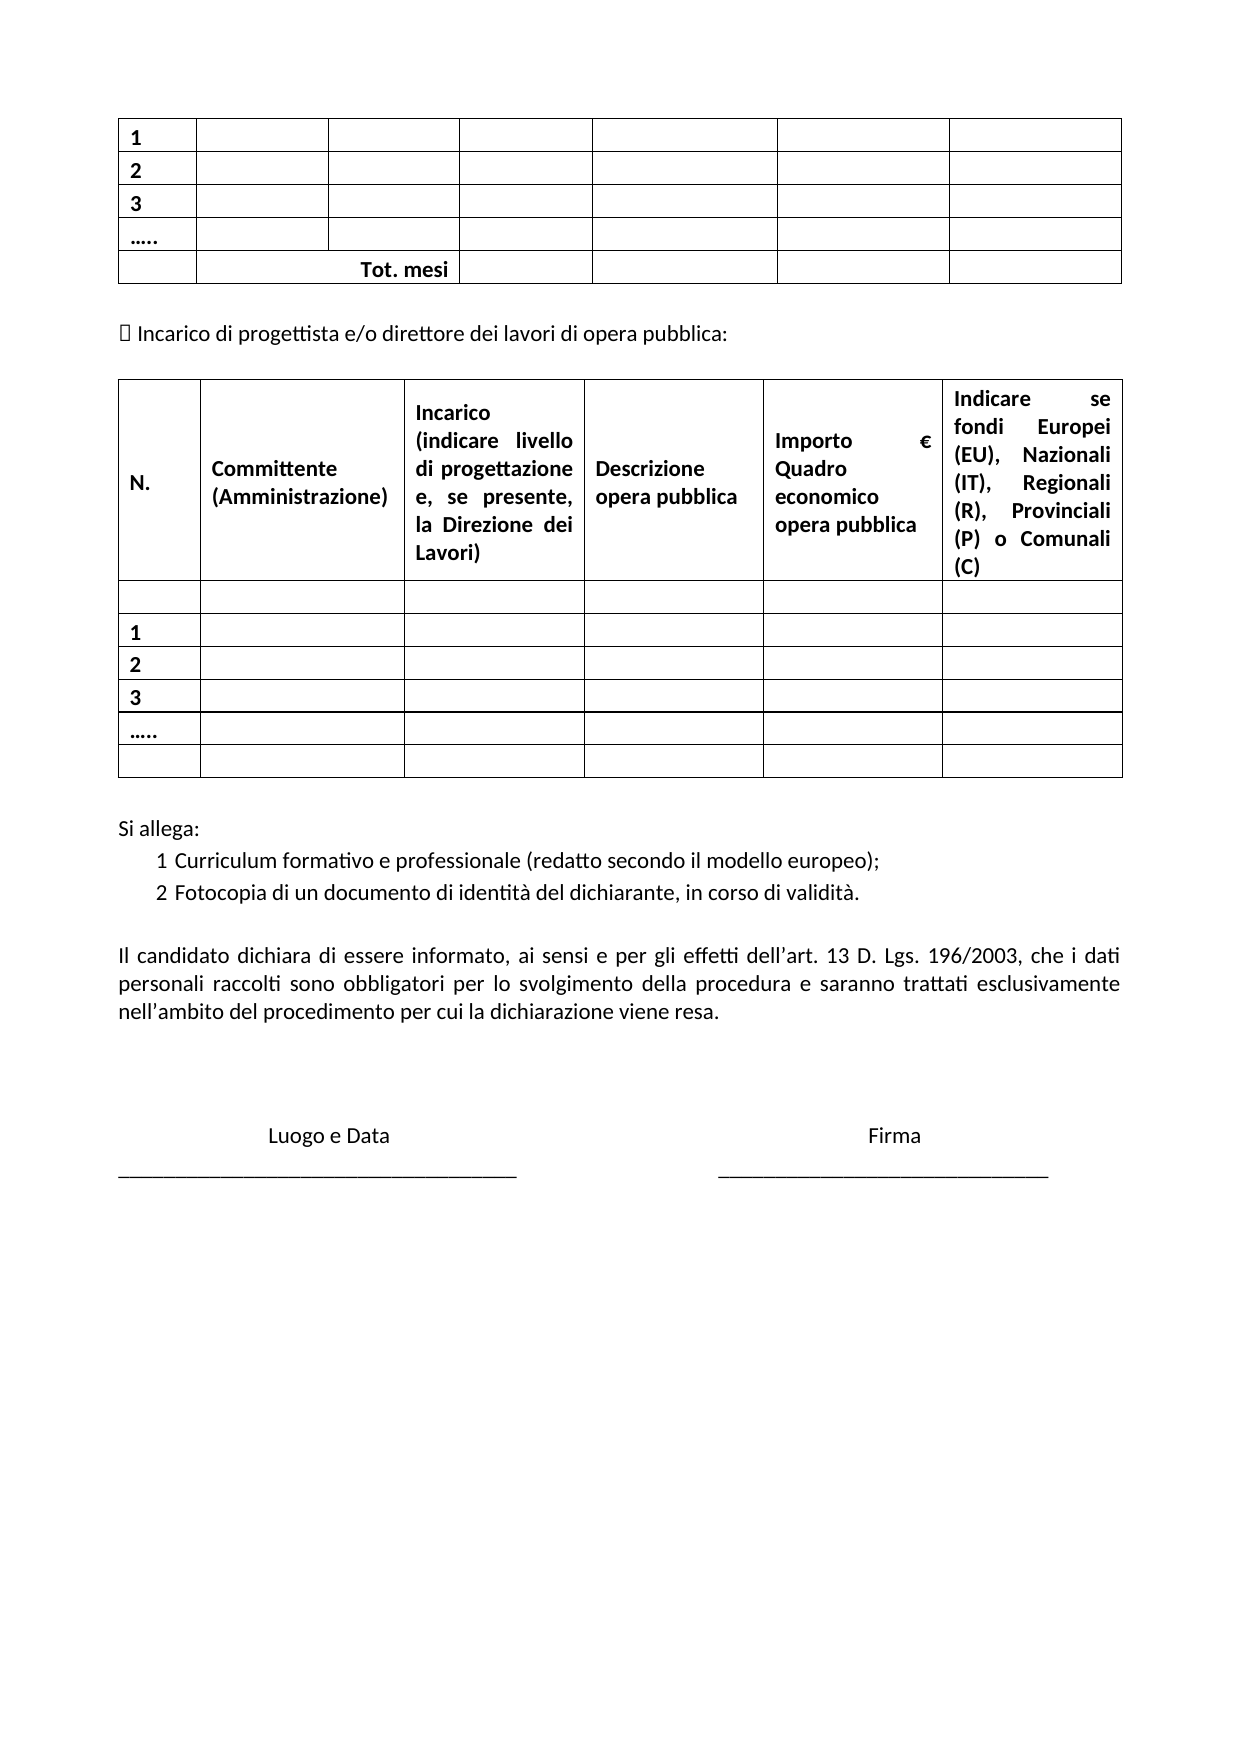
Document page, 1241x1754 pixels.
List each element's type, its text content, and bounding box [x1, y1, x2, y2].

table_cell [460, 218, 592, 250]
text  Incarico di progettista e/o direttore dei lavori di opera pubblica: [118, 319, 1122, 347]
text Il candidato dichiara di essere informato, ai sensi e per gli effetti dell’art. 13 D. Lgs. 196/2003, che i dati personali raccolti sono obbligatori per lo svolgimento della procedura e saranno trattati esclusivamente nell’ambito del procedimento per cui la dichiarazione viene resa. [118, 942, 1122, 1025]
table_cell [593, 119, 777, 151]
text Si allega: [118, 814, 1122, 842]
table_cell [197, 152, 328, 184]
table_cell [950, 218, 1121, 250]
table_cell [950, 185, 1121, 217]
table_cell [119, 251, 196, 283]
table_cell 1 [119, 119, 196, 151]
table_cell [460, 119, 592, 151]
table_cell [943, 647, 1122, 678]
table_cell [778, 152, 949, 184]
table_cell [778, 251, 949, 283]
table_cell [405, 680, 584, 711]
table_header Indicare se fondi Europei (EU), Nazionali (IT), Regionali (R), Provinciali (P) o Comunali (C) [943, 380, 1122, 580]
table_header Descrizione opera pubblica [585, 380, 763, 580]
table_cell [460, 185, 592, 217]
table_cell 3 [119, 680, 200, 711]
table_cell [943, 713, 1122, 744]
table_cell [764, 581, 942, 613]
table_cell ….. [119, 218, 196, 250]
table_cell [950, 251, 1121, 283]
table_cell [764, 680, 942, 711]
table_cell [460, 152, 592, 184]
table_cell [585, 614, 763, 646]
table_cell [585, 680, 763, 711]
table_cell [778, 119, 949, 151]
table_cell [201, 614, 404, 646]
table_cell 3 [119, 185, 196, 217]
table_cell [405, 713, 584, 744]
table_cell 2 [119, 152, 196, 184]
text Luogo e Data Firma [193, 1121, 1122, 1149]
table_cell [201, 647, 404, 678]
table_cell [201, 745, 404, 777]
table_cell [201, 680, 404, 711]
table_cell [778, 218, 949, 250]
list Curriculum formativo e professionale (redatto secondo il modello europeo); [156, 846, 1122, 874]
table_cell [950, 119, 1121, 151]
table_cell [119, 745, 200, 777]
table_cell 2 [119, 647, 200, 678]
table_cell [405, 745, 584, 777]
table_cell [460, 251, 592, 283]
table_cell [943, 745, 1122, 777]
table_cell [585, 581, 763, 613]
table_cell [329, 119, 459, 151]
table_cell ….. [119, 713, 200, 744]
table_cell [197, 119, 328, 151]
table_header N. [119, 380, 200, 580]
table_cell [950, 152, 1121, 184]
table_cell [585, 745, 763, 777]
table_cell [197, 218, 328, 250]
table_cell [593, 152, 777, 184]
table_cell [585, 713, 763, 744]
table_cell [329, 185, 459, 217]
table_cell [405, 614, 584, 646]
table_cell [764, 647, 942, 678]
table_cell [943, 581, 1122, 613]
table_header Importo € Quadro economico opera pubblica [764, 380, 942, 580]
table_cell [405, 581, 584, 613]
table_header Incarico (indicare livello di progettazione e, se presente, la Direzione dei Lavori) [405, 380, 584, 580]
table_cell [329, 218, 459, 250]
table_cell [405, 647, 584, 678]
table_cell [764, 745, 942, 777]
table_cell 1 [119, 614, 200, 646]
table_cell [201, 581, 404, 613]
table_cell [329, 152, 459, 184]
table_cell [197, 185, 328, 217]
table_cell [778, 185, 949, 217]
table_cell [585, 647, 763, 678]
table_cell [764, 713, 942, 744]
table_cell [593, 251, 777, 283]
table_cell [201, 713, 404, 744]
table_cell Tot. mesi [197, 251, 459, 283]
table_cell [593, 218, 777, 250]
table_cell [943, 680, 1122, 711]
list Fotocopia di un documento di identità del dichiarante, in corso di validità. [156, 878, 1122, 906]
table_cell [764, 614, 942, 646]
table_cell [119, 581, 200, 613]
table_header Committente (Amministrazione) [201, 380, 404, 580]
text ___________________________________ _____________________________ [118, 1153, 1122, 1181]
table_cell [593, 185, 777, 217]
table_cell [943, 614, 1122, 646]
